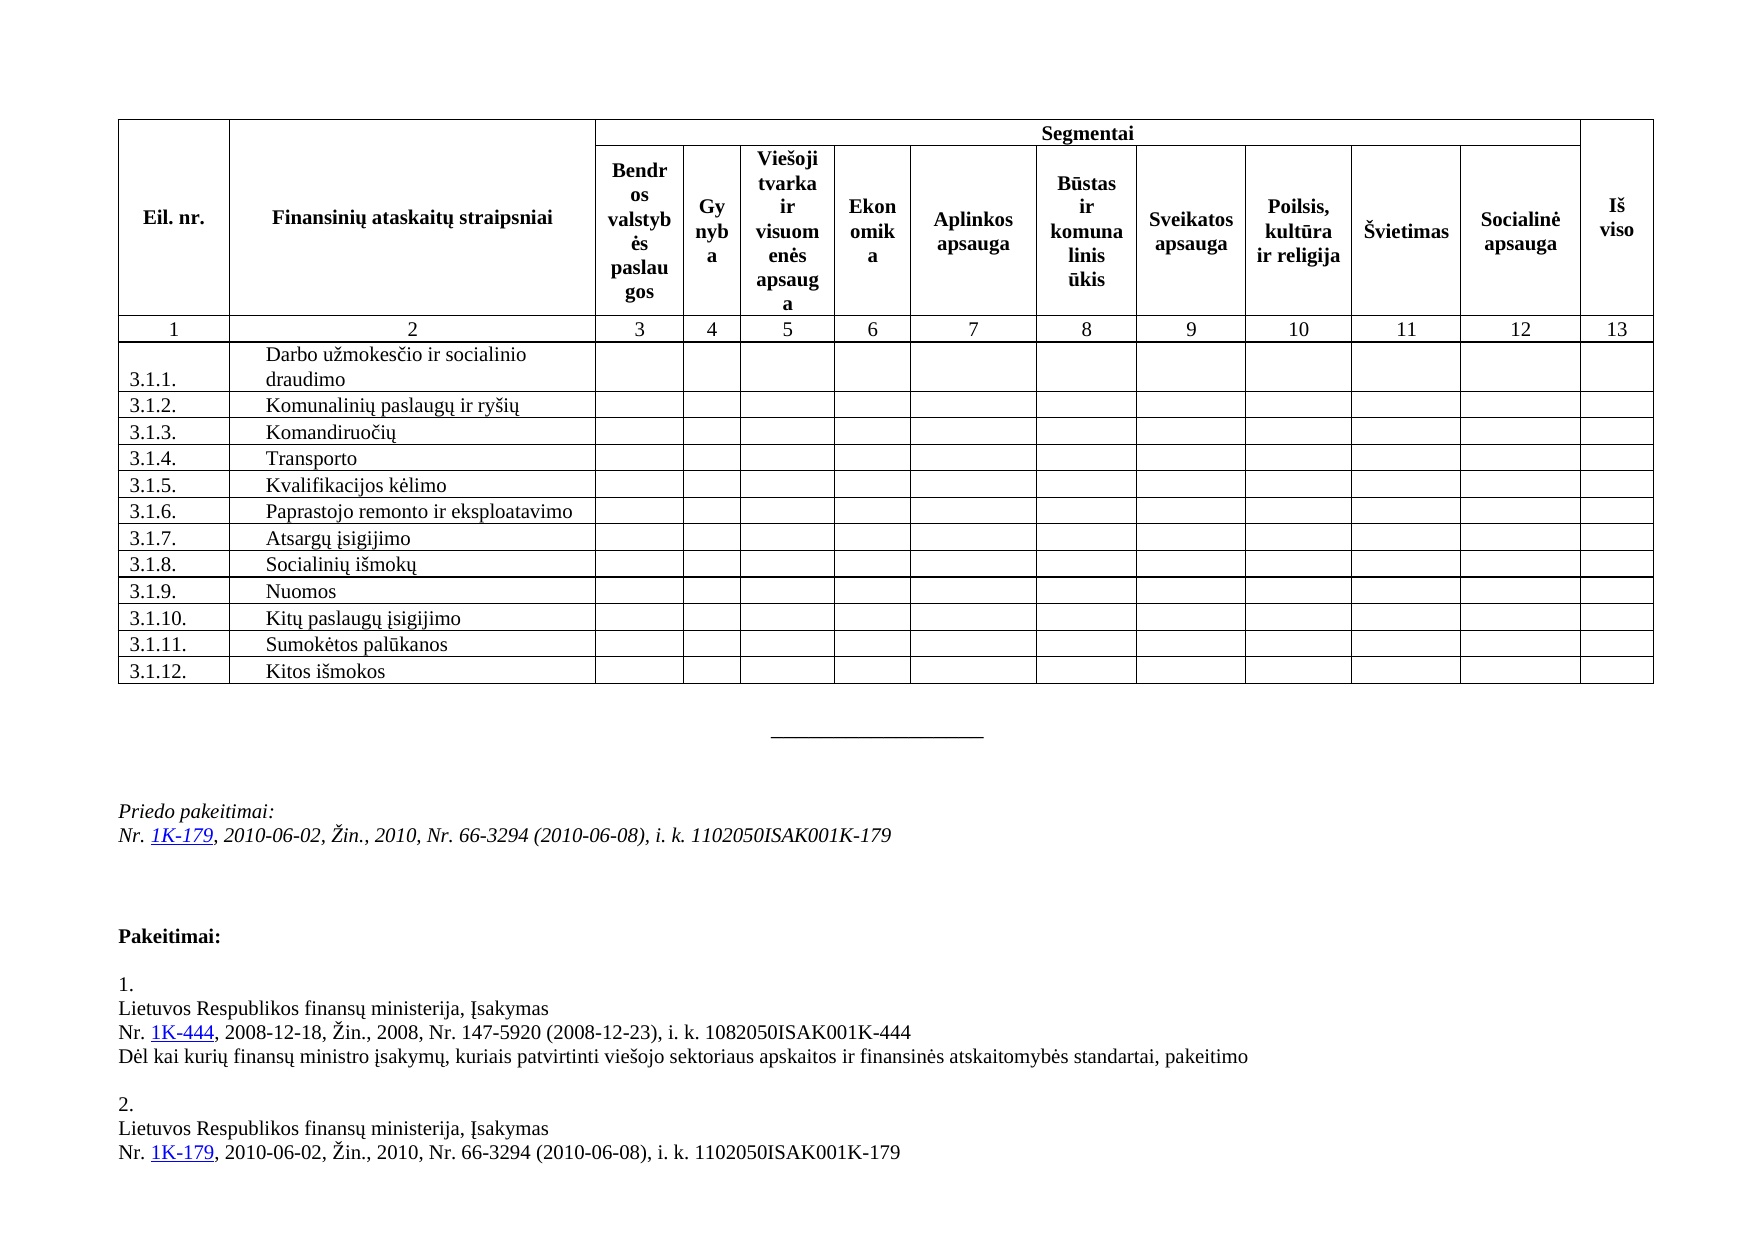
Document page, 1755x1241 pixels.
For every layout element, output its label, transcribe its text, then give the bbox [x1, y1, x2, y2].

table_cell [1037, 445, 1136, 470]
table_cell [1581, 392, 1653, 417]
table_cell [1037, 631, 1136, 656]
table_cell [230, 343, 254, 391]
table_cell [911, 551, 1036, 576]
table_cell [1246, 343, 1351, 391]
table_cell [911, 524, 1036, 550]
table_cell 3.1.4. [119, 445, 229, 470]
table_cell 10 [1246, 316, 1351, 341]
table_cell [1137, 657, 1245, 683]
table_cell [911, 578, 1036, 603]
text 2. [118, 1092, 1636, 1116]
table_cell [911, 604, 1036, 629]
table_cell [1246, 471, 1351, 497]
table_cell [911, 631, 1036, 656]
table_cell [741, 471, 834, 497]
table_cell [596, 657, 683, 683]
table_cell Sveikatos apsauga [1137, 146, 1245, 315]
table_cell [596, 418, 683, 444]
table_cell [835, 471, 910, 497]
table_cell [911, 392, 1036, 417]
table_cell [230, 418, 254, 444]
table_cell [1137, 631, 1245, 656]
table_cell [1461, 392, 1580, 417]
table_cell [1581, 445, 1653, 470]
table_cell [911, 657, 1036, 683]
text Nr. 1K-179, 2010-06-02, Žin., 2010, Nr. 66-3294 (2010-06-08), i. k. 1102050ISAK001K-179 [118, 823, 1636, 847]
table_cell [911, 471, 1036, 497]
table_cell Nuomos [254, 578, 595, 603]
table_cell [1461, 551, 1580, 576]
table_cell [835, 498, 910, 523]
table_cell Komandiruočių [254, 418, 595, 444]
table_cell 13 [1581, 316, 1653, 341]
table_cell [596, 445, 683, 470]
table_cell [1581, 498, 1653, 523]
text Dėl kai kurių finansų ministro įsakymų, kuriais patvirtinti viešojo sektoriaus apskaitos ir finansinės atskaitomybės standartai, pakeitimo [118, 1044, 1636, 1068]
table_cell [1352, 604, 1460, 629]
table_cell [1352, 392, 1460, 417]
table_cell [1246, 631, 1351, 656]
table_cell Paprastojo remonto ir eksploatavimo [254, 498, 595, 523]
table_cell [596, 392, 683, 417]
table_cell [835, 551, 910, 576]
table_cell [835, 524, 910, 550]
table_cell [1581, 343, 1653, 391]
table_cell [1037, 551, 1136, 576]
table_cell [230, 657, 254, 683]
table_cell [1461, 578, 1580, 603]
table_cell [1037, 392, 1136, 417]
table_cell Kitų paslaugų įsigijimo [254, 604, 595, 629]
table_cell [684, 418, 740, 444]
table_cell [230, 578, 254, 603]
table_cell [596, 471, 683, 497]
table_cell [1037, 343, 1136, 391]
table_cell Darbo užmokesčio ir socialinio draudimo [254, 343, 595, 391]
table_cell [684, 498, 740, 523]
table_cell [230, 524, 254, 550]
table_cell 3.1.10. [119, 604, 229, 629]
table_cell [1581, 578, 1653, 603]
table_cell Kitos išmokos [254, 657, 595, 683]
table_cell [741, 657, 834, 683]
table_cell [596, 631, 683, 656]
table_cell [1037, 498, 1136, 523]
table_cell [1246, 524, 1351, 550]
table_cell [1581, 471, 1653, 497]
table_cell [596, 578, 683, 603]
table_cell 3.1.11. [119, 631, 229, 656]
table_cell [741, 551, 834, 576]
table_cell [1352, 551, 1460, 576]
table_cell [596, 343, 683, 391]
text Priedo pakeitimai: [118, 799, 1636, 823]
table_cell 7 [911, 316, 1036, 341]
table_cell [1581, 524, 1653, 550]
table_cell [1246, 418, 1351, 444]
text Nr. 1K-179, 2010-06-02, Žin., 2010, Nr. 66-3294 (2010-06-08), i. k. 1102050ISAK001K-179 [118, 1140, 1636, 1164]
table_cell Būstas ir komunalinis ūkis [1037, 146, 1136, 315]
table_cell [1037, 578, 1136, 603]
table_cell [1352, 498, 1460, 523]
table_cell 9 [1137, 316, 1245, 341]
table_cell [1246, 657, 1351, 683]
table_cell [1246, 445, 1351, 470]
text _________________ [118, 712, 1636, 741]
table_cell [911, 418, 1036, 444]
table_cell [741, 578, 834, 603]
table_cell Švietimas [1352, 146, 1460, 315]
table_cell [1581, 551, 1653, 576]
table_cell [1461, 524, 1580, 550]
table_cell [1461, 498, 1580, 523]
table_header Finansinių ataskaitų straipsniai [230, 120, 595, 315]
table_cell [1137, 445, 1245, 470]
table_cell [741, 392, 834, 417]
text Lietuvos Respublikos finansų ministerija, Įsakymas [118, 996, 1636, 1020]
table_cell Ekonomika [835, 146, 910, 315]
table_cell 3.1.7. [119, 524, 229, 550]
table_cell [1352, 418, 1460, 444]
table_cell [596, 524, 683, 550]
table_cell [741, 498, 834, 523]
table_cell [1352, 343, 1460, 391]
table_cell [1461, 631, 1580, 656]
table_cell [835, 578, 910, 603]
table_cell Gynyba [684, 146, 740, 315]
table_cell [684, 578, 740, 603]
table_cell [230, 498, 254, 523]
table_cell [596, 551, 683, 576]
table_cell [1246, 392, 1351, 417]
table_header Eil. nr. [119, 120, 229, 315]
table_cell [1581, 657, 1653, 683]
table_cell [741, 418, 834, 444]
table_cell Sumokėtos palūkanos [254, 631, 595, 656]
table_cell [230, 604, 254, 629]
table_cell 2 [230, 316, 595, 341]
table_cell [684, 657, 740, 683]
table_cell Viešoji tvarka ir visuomenės apsauga [741, 146, 834, 315]
table_cell [1037, 657, 1136, 683]
table_cell [684, 604, 740, 629]
table_cell Poilsis, kultūra ir religija [1246, 146, 1351, 315]
table_cell [835, 392, 910, 417]
table_cell [1037, 471, 1136, 497]
table_cell [835, 343, 910, 391]
table_cell Socialinė apsauga [1461, 146, 1580, 315]
table_cell [1461, 445, 1580, 470]
table_cell [684, 551, 740, 576]
table_cell 6 [835, 316, 910, 341]
table_cell [1461, 343, 1580, 391]
table_cell [1137, 392, 1245, 417]
table_cell 12 [1461, 316, 1580, 341]
table_cell [230, 471, 254, 497]
table_cell 3.1.9. [119, 578, 229, 603]
table_cell Aplinkos apsauga [911, 146, 1036, 315]
table_cell [684, 524, 740, 550]
table_cell 11 [1352, 316, 1460, 341]
table_cell 3.1.2. [119, 392, 229, 417]
table_cell [230, 392, 254, 417]
table_cell Komunalinių paslaugų ir ryšių [254, 392, 595, 417]
table_cell Bendros valstybės paslaugos [596, 146, 683, 315]
table_cell [1137, 604, 1245, 629]
table_cell [1246, 551, 1351, 576]
table_cell 3.1.12. [119, 657, 229, 683]
table_cell 3.1.8. [119, 551, 229, 576]
table_cell [1137, 578, 1245, 603]
table_cell [1246, 498, 1351, 523]
table_cell [1461, 657, 1580, 683]
table_cell [741, 524, 834, 550]
table_cell 3 [596, 316, 683, 341]
table_cell [230, 551, 254, 576]
table_cell [1137, 524, 1245, 550]
table_cell [911, 445, 1036, 470]
text Pakeitimai: [118, 924, 1636, 948]
table_cell [835, 631, 910, 656]
table_cell [684, 343, 740, 391]
table_cell [1352, 524, 1460, 550]
table_cell [741, 604, 834, 629]
table_cell [1352, 631, 1460, 656]
table_cell [1246, 604, 1351, 629]
table_cell [835, 657, 910, 683]
table_cell [684, 471, 740, 497]
table_cell [1137, 498, 1245, 523]
table_cell [684, 631, 740, 656]
table_cell [1461, 471, 1580, 497]
table_cell [911, 498, 1036, 523]
table_cell [1137, 471, 1245, 497]
table_cell [741, 343, 834, 391]
table_cell [1137, 551, 1245, 576]
table_cell 1 [119, 316, 229, 341]
table_cell [230, 631, 254, 656]
table_cell [1246, 578, 1351, 603]
table_cell [1352, 471, 1460, 497]
table_cell [1581, 631, 1653, 656]
table_cell [684, 392, 740, 417]
table_cell 3.1.1. [119, 343, 229, 391]
table_cell [684, 445, 740, 470]
table_cell Socialinių išmokų [254, 551, 595, 576]
table_cell [230, 445, 254, 470]
text Lietuvos Respublikos finansų ministerija, Įsakymas [118, 1116, 1636, 1140]
table_cell [741, 445, 834, 470]
table_cell 3.1.6. [119, 498, 229, 523]
table_cell [1461, 604, 1580, 629]
table_cell [1352, 445, 1460, 470]
table_cell [596, 498, 683, 523]
table_cell [1581, 604, 1653, 629]
table_cell Transporto [254, 445, 595, 470]
table_cell 3.1.3. [119, 418, 229, 444]
table_cell [1461, 418, 1580, 444]
table_cell [1581, 418, 1653, 444]
table_cell [1037, 524, 1136, 550]
table_cell 8 [1037, 316, 1136, 341]
table_cell [1352, 657, 1460, 683]
table_cell [835, 604, 910, 629]
table_header Iš viso [1581, 120, 1653, 315]
table_cell Kvalifikacijos kėlimo [254, 471, 595, 497]
table_cell Atsargų įsigijimo [254, 524, 595, 550]
table_cell [1037, 604, 1136, 629]
table_cell [596, 604, 683, 629]
table_cell 5 [741, 316, 834, 341]
table_cell [911, 343, 1036, 391]
table_cell [1137, 418, 1245, 444]
table_cell [1137, 343, 1245, 391]
table_cell [741, 631, 834, 656]
table_cell [1352, 578, 1460, 603]
table_cell 4 [684, 316, 740, 341]
text Nr. 1K-444, 2008-12-18, Žin., 2008, Nr. 147-5920 (2008-12-23), i. k. 1082050ISAK001K-444 [118, 1020, 1636, 1044]
table_cell 3.1.5. [119, 471, 229, 497]
table_cell [1037, 418, 1136, 444]
table_cell [835, 445, 910, 470]
text 1. [118, 972, 1636, 996]
table_cell [835, 418, 910, 444]
table_header Segmentai [596, 120, 1580, 145]
